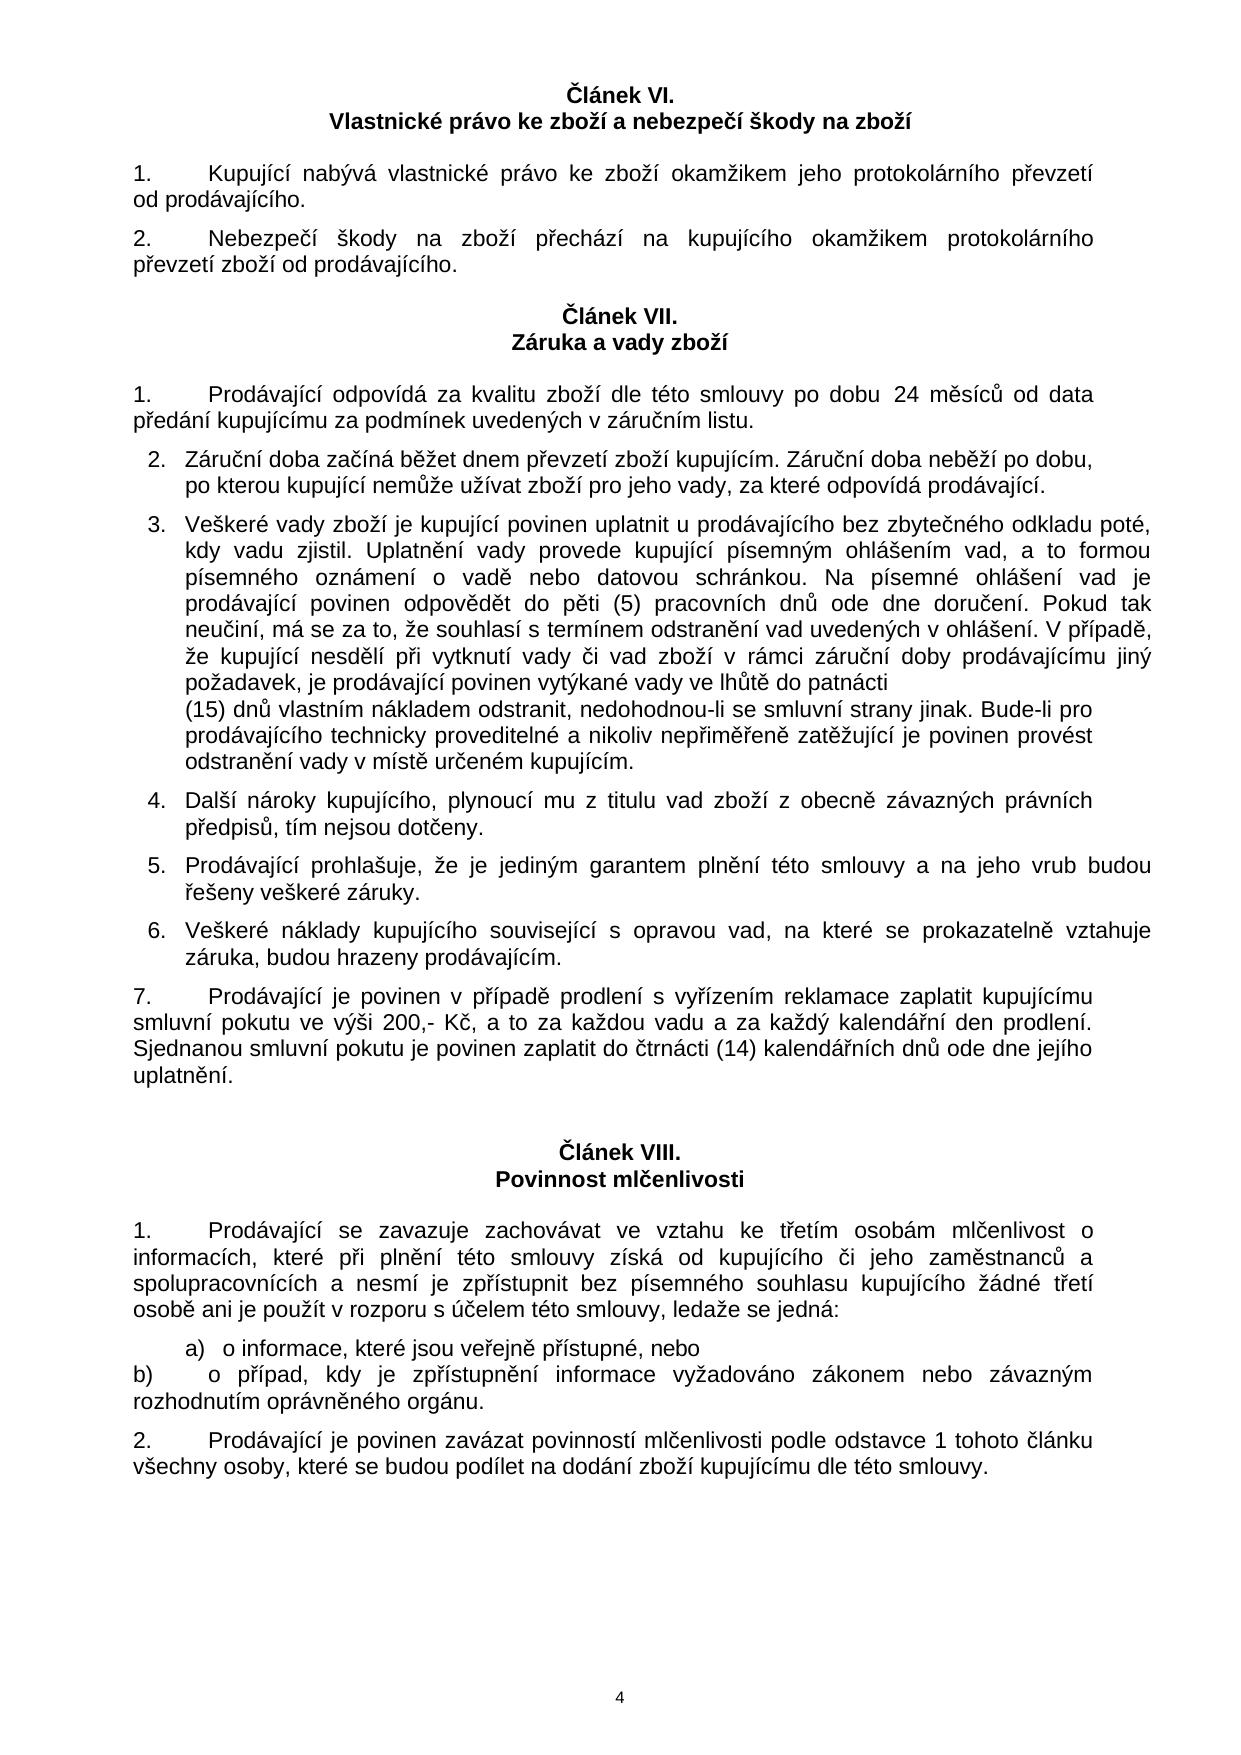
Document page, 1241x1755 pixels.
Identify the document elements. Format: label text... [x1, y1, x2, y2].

subtitle Článek VI. [133, 82, 1108, 109]
list Prodávající prohlašuje, že je jediným garantem plnění této smlouvy a na jeho vrub budou řešeny veškeré záruky. [147, 852, 1152, 905]
text (15) dnů vlastním nákladem odstranit, nedohodnou-li se smluvní strany jinak. Bude-li pro prodávajícího technicky proveditelné a nikoliv nepřiměřeně zatěžující je povinen provést odstranění vady v místě určeném kupujícím. [185, 696, 1094, 774]
list Kupující nabývá vlastnické právo ke zboží okamžikem jeho protokolárního převzetí od prodávajícího. [133, 160, 1093, 213]
list Prodávající odpovídá za kvalitu zboží dle této smlouvy po dobu 24 měsíců od data předání kupujícímu za podmínek uvedených v záručním listu. [133, 381, 1093, 433]
list Prodávající je povinen v případě prodlení s vyřízením reklamace zaplatit kupujícímu smluvní pokutu ve výši 200,- Kč, a to za každou vadu a za každý kalendářní den prodlení. Sjednanou smluvní pokutu je povinen zaplatit do čtrnácti (14) kalendářních dnů ode dne jejího uplatnění. [133, 983, 1093, 1088]
list o případ, kdy je zpřístupnění informace vyžadováno zákonem nebo závazným rozhodnutím oprávněného orgánu. [133, 1361, 1093, 1414]
list Nebezpečí škody na zboží přechází na kupujícího okamžikem protokolárního převzetí zboží od prodávajícího. [133, 225, 1093, 278]
subtitle Článek VIII. Povinnost mlčenlivosti [495, 1139, 775, 1192]
list Veškeré náklady kupujícího související s opravou vad, na které se prokazatelně vztahuje záruka, budou hrazeny prodávajícím. [147, 917, 1152, 970]
list Veškeré vady zboží je kupující povinen uplatnit u prodávajícího bez zbytečného odkladu poté, kdy vadu zjistil. Uplatnění vady provede kupující písemným ohlášením vad, a to formou písemného oznámení o vadě nebo datovou schránkou. Na písemné ohlášení vad je prodávající povinen odpovědět do pěti (5) pracovních dnů ode dne doručení. Pokud tak neučiní, má se za to, že souhlasí s termínem odstranění vad uvedených v ohlášení. V případě, že kupující nesdělí při vytknutí vady či vad zboží v rámci záruční doby prodávajícímu jiný požadavek, je prodávající povinen vytýkané vady ve lhůtě do patnácti [147, 511, 1152, 696]
list Prodávající se zavazuje zachovávat ve vztahu ke třetím osobám mlčenlivost o informacích, které při plnění této smlouvy získá od kupujícího či jeho zaměstnanců a spolupracovnících a nesmí je zpřístupnit bez písemného souhlasu kupujícího žádné třetí osobě ani je použít v rozporu s účelem této smlouvy, ledaže se jedná: [133, 1217, 1093, 1322]
list o informace, které jsou veřejně přístupné, nebo [185, 1335, 1152, 1361]
list Další nároky kupujícího, plynoucí mu z titulu vad zboží z obecně závazných právních předpisů, tím nejsou dotčeny. [147, 787, 1093, 840]
subtitle Článek VII. Záruka a vady zboží [511, 303, 751, 356]
text Vlastnické právo ke zboží a nebezpečí škody na zboží [133, 109, 1108, 135]
list Prodávající je povinen zavázat povinností mlčenlivosti podle odstavce 1 tohoto článku všechny osoby, které se budou podílet na dodání zboží kupujícímu dle této smlouvy. [133, 1427, 1093, 1479]
list Záruční doba začíná běžet dnem převzetí zboží kupujícím. Záruční doba neběží po dobu, po kterou kupující nemůže užívat zboží pro jeho vady, za které odpovídá prodávající. [147, 446, 1093, 498]
